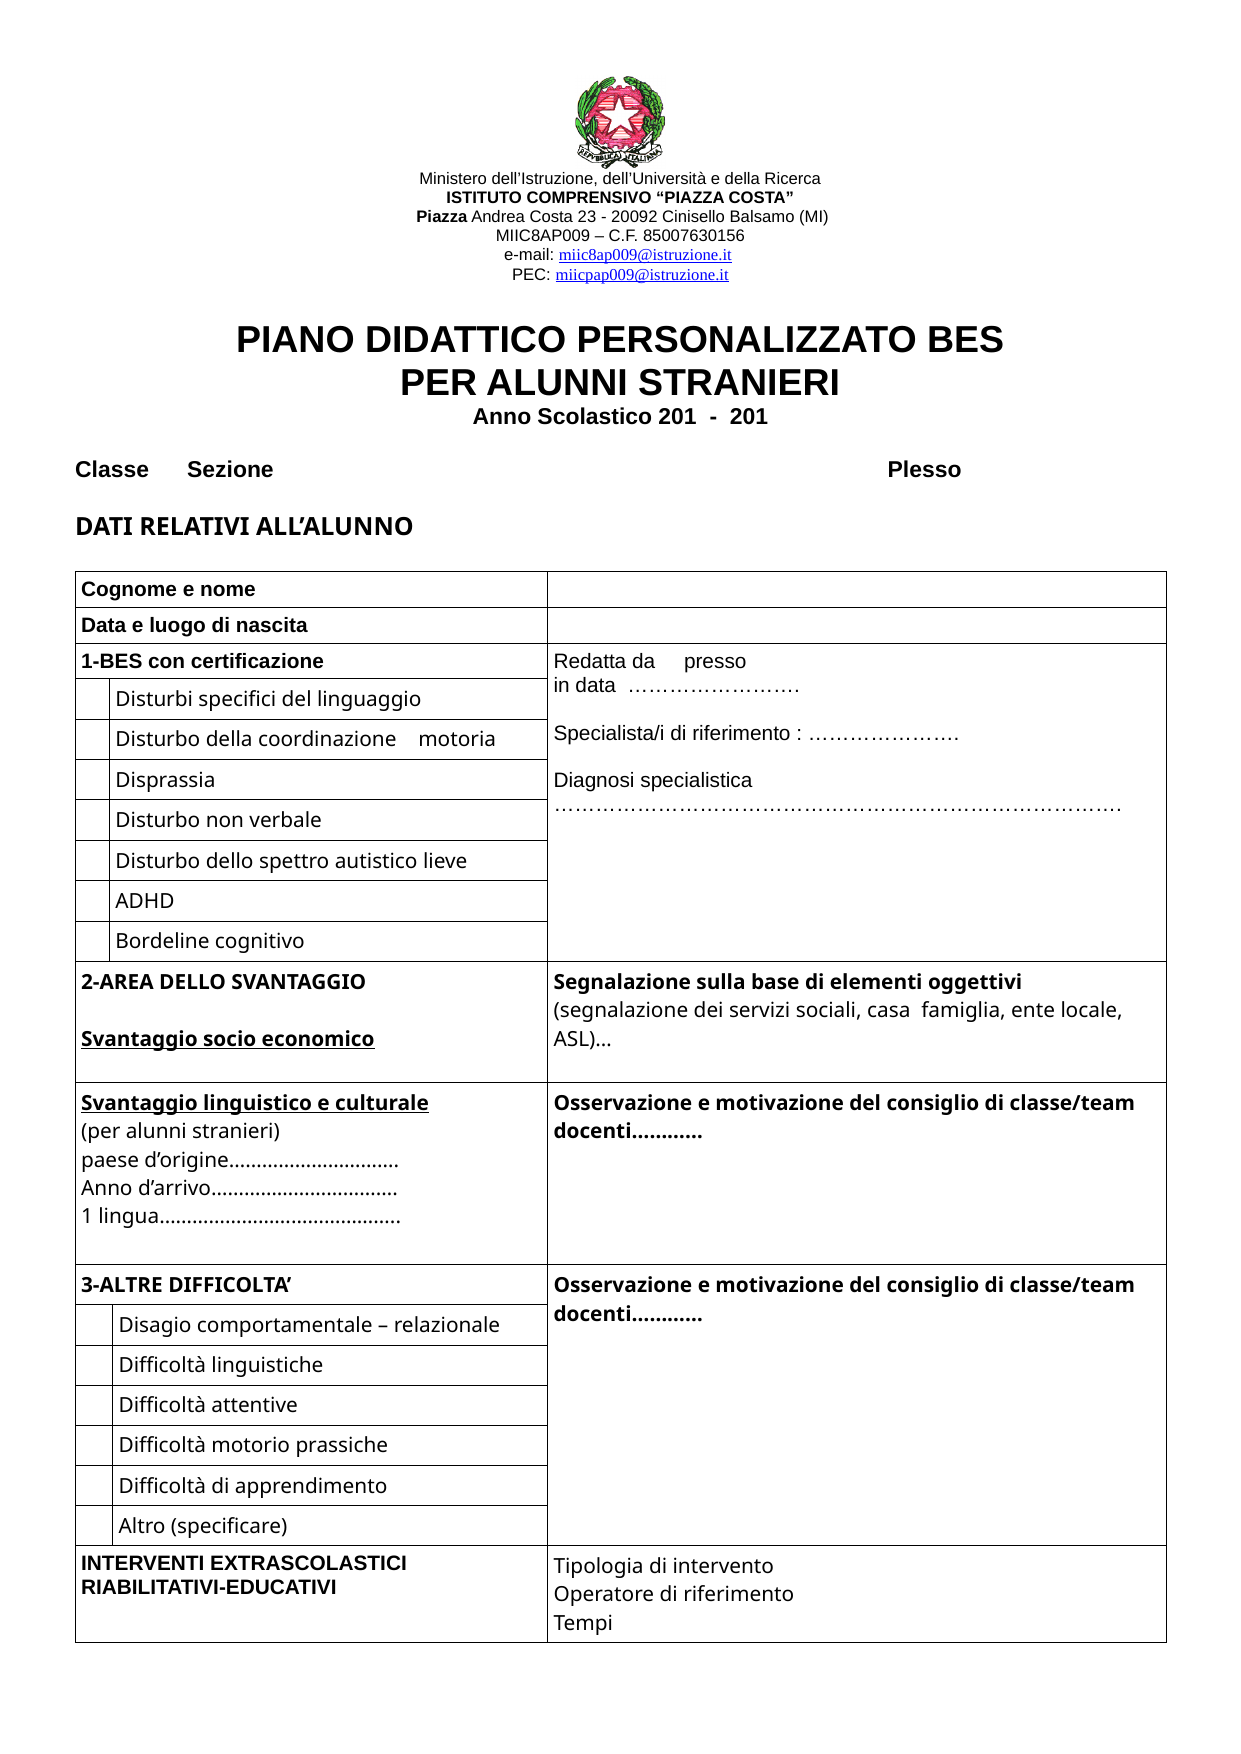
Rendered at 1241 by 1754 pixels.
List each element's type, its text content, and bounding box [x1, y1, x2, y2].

table_cell Disturbo della coordinazione motoria [110, 720, 547, 759]
table_cell [76, 1386, 112, 1425]
table_cell Difficoltà attentive [113, 1386, 547, 1425]
table_cell [76, 922, 109, 961]
table_cell Segnalazione sulla base di elementi oggettivi (segnalazione dei servizi sociali, casa famiglia, ente locale, ASL)… [548, 962, 1166, 1082]
table_cell Data e luogo di nascita [76, 608, 547, 642]
table_header [548, 572, 1166, 607]
table_cell Disagio comportamentale – relazionale [113, 1305, 547, 1344]
table_cell [76, 679, 109, 718]
table_cell Altro (specificare) [113, 1506, 547, 1545]
table_cell Osservazione e motivazione del consiglio di classe/team docenti………… [548, 1265, 1166, 1545]
table_cell ADHD [110, 881, 547, 921]
table_cell [76, 1346, 112, 1384]
text PIANO DIDATTICO PERSONALIZZATO BES [75, 317, 1165, 360]
table_cell Tipologia di intervento Operatore di riferimento Tempi [548, 1546, 1166, 1642]
text PEC: miicpap009@istruzione.it [75, 264, 1165, 283]
table_header Cognome e nome [76, 572, 547, 607]
table_cell [76, 800, 109, 840]
text PER ALUNNI STRANIERI [75, 360, 1165, 403]
text Anno Scolastico 201 - 201 [75, 403, 1165, 430]
text e-mail: miic8ap009@istruzione.it [75, 245, 1165, 264]
table_cell [76, 720, 109, 759]
table_cell Disturbi specifici del linguaggio [110, 679, 547, 718]
text Ministero dell’Istruzione, dell’Università e della Ricerca [75, 168, 1165, 188]
table_cell Bordeline cognitivo [110, 922, 547, 961]
table_cell 3-ALTRE DIFFICOLTA’ [76, 1265, 547, 1304]
table_cell Disturbo non verbale [110, 800, 547, 840]
table_cell [76, 1466, 112, 1505]
text ISTITUTO COMPRENSIVO “PIAZZA COSTA” [75, 188, 1165, 207]
picture [575, 75, 666, 169]
table_cell [76, 1506, 112, 1545]
table_cell 2-AREA DELLO SVANTAGGIO Svantaggio socio economico [76, 962, 547, 1082]
table_cell Disturbo dello spettro autistico lieve [110, 841, 547, 880]
table_cell [76, 841, 109, 880]
text MIIC8AP009 – C.F. 85007630156 [75, 226, 1165, 245]
table_cell Redatta da presso in data ……………………. Specialista/i di riferimento : …………………. Diagnosi specialistica ………………………………………………………………………. [548, 644, 1166, 961]
text Piazza Andrea Costa 23 - 20092 Cinisello Balsamo (MI) [75, 207, 1165, 226]
table_cell [76, 760, 109, 799]
table_cell [76, 1305, 112, 1344]
text DATI RELATIVI ALL’ALUNNO [75, 509, 1165, 543]
table_cell Svantaggio linguistico e culturale (per alunni stranieri) paese d’origine…………………………. Anno d’arrivo……………………………. 1 lingua…………………………………….. [76, 1083, 547, 1264]
table_cell Osservazione e motivazione del consiglio di classe/team docenti………… [548, 1083, 1166, 1264]
table_cell [76, 881, 109, 921]
table_cell INTERVENTI EXTRASCOLASTICI RIABILITATIVI-EDUCATIVI [76, 1546, 547, 1642]
table_cell 1-BES con certificazione [76, 644, 547, 678]
table_cell Difficoltà linguistiche [113, 1346, 547, 1384]
table_cell Difficoltà di apprendimento [113, 1466, 547, 1505]
table_cell Difficoltà motorio prassiche [113, 1426, 547, 1465]
table_cell [548, 608, 1166, 642]
table_cell [76, 1426, 112, 1465]
table_cell Disprassia [110, 760, 547, 799]
text Classe Sezione Plesso [75, 456, 1165, 482]
